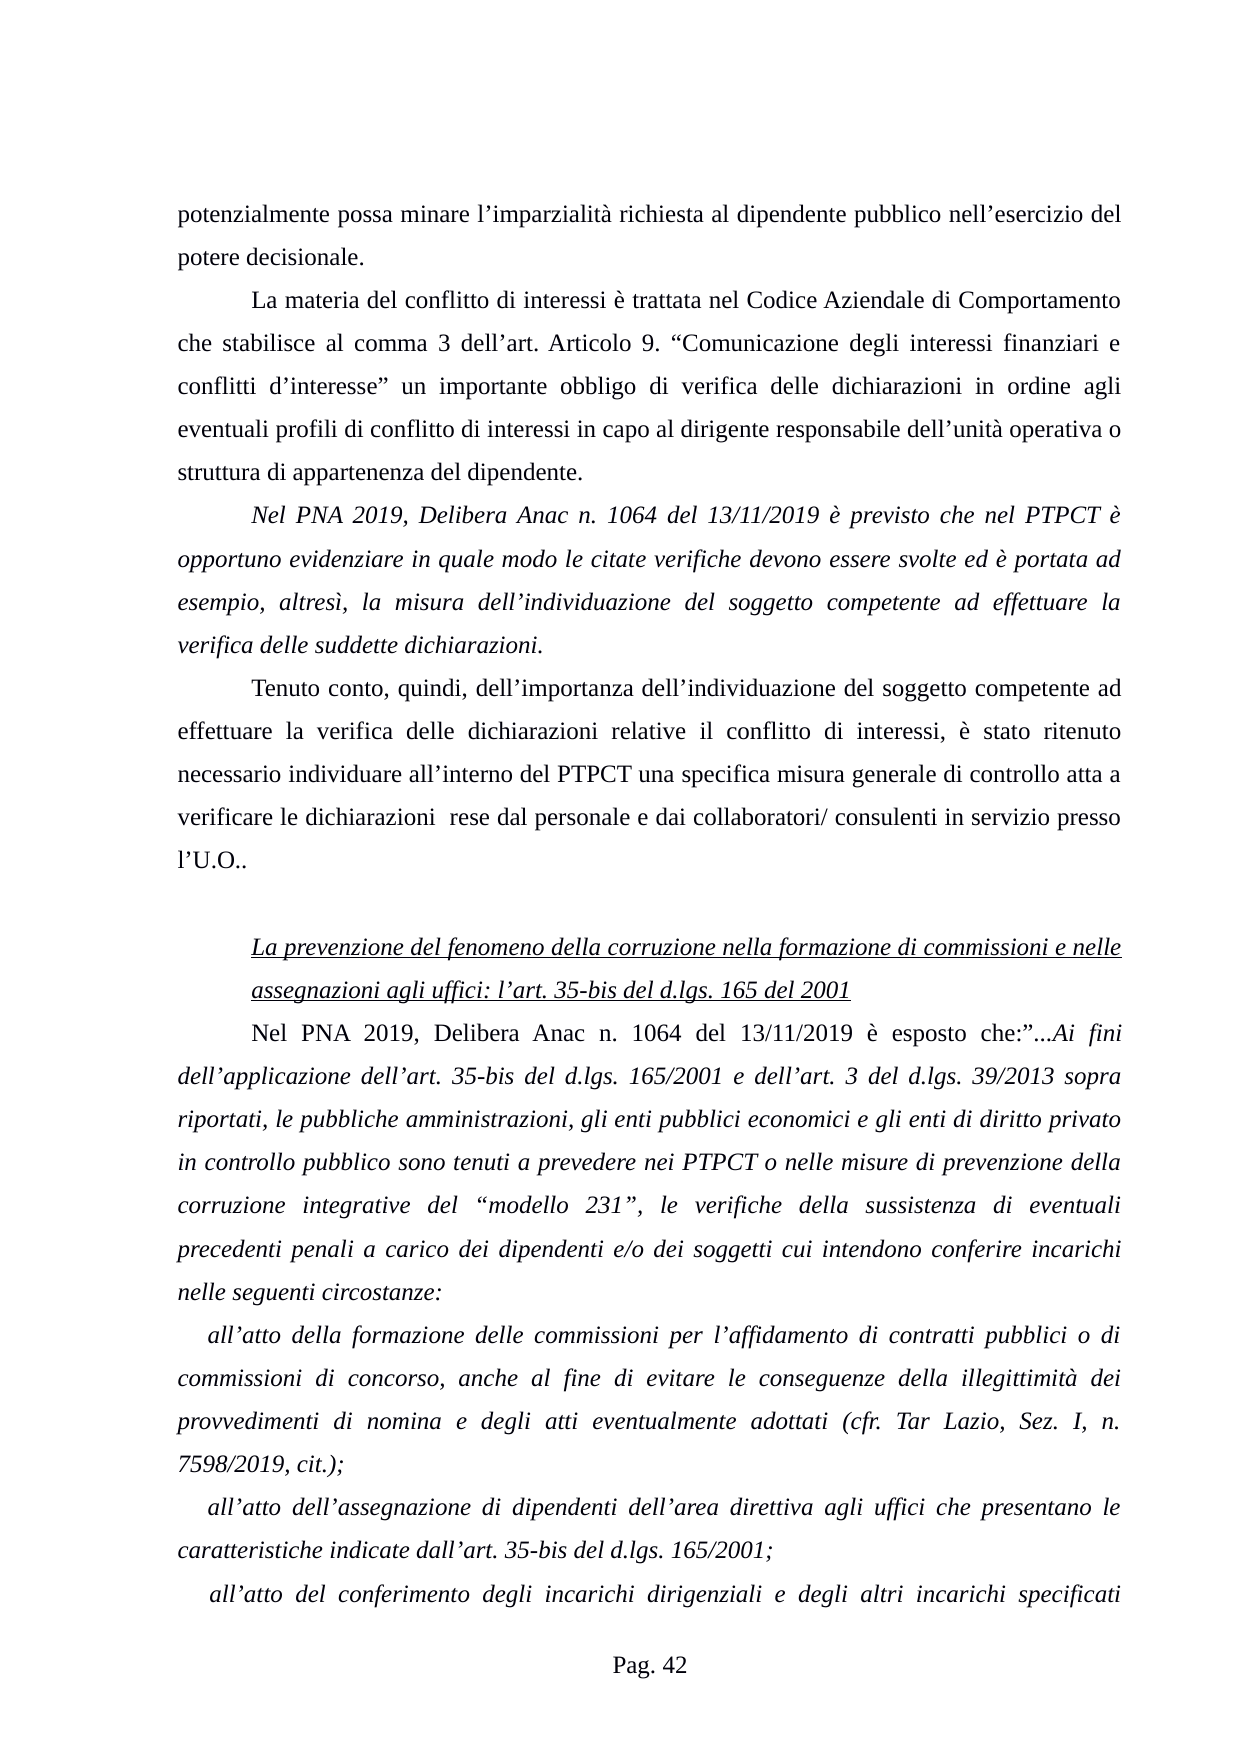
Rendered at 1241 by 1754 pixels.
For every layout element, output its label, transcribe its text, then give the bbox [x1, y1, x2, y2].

text Tenuto conto, quindi, dell’importanza dell’individuazione del soggetto competente ad effettuare la verifica delle dichiarazioni relative il conflitto di interessi, è stato ritenuto necessario individuare all’interno del PTPCT una specifica misura generale di controllo atta a verificare le dichiarazioni rese dal personale e dai collaboratori/ consulenti in servizio presso l’U.O.. [177, 673, 1122, 874]
text  all’atto della formazione delle commissioni per l’affidamento di contratti pubblici o di commissioni di concorso, anche al fine di evitare le conseguenze della illegittimità dei provvedimenti di nomina e degli atti eventualmente adottati (cfr. Tar Lazio, Sez. I, n. 7598/2019, cit.); [177, 1320, 1122, 1478]
text Nel PNA 2019, Delibera Anac n. 1064 del 13/11/2019 è esposto che:”...Ai fini dell’applicazione dell’art. 35-bis del d.lgs. 165/2001 e dell’art. 3 del d.lgs. 39/2013 sopra riportati, le pubbliche amministrazioni, gli enti pubblici economici e gli enti di diritto privato in controllo pubblico sono tenuti a prevedere nei PTPCT o nelle misure di prevenzione della corruzione integrative del “modello 231”, le verifiche della sussistenza di eventuali precedenti penali a carico dei dipendenti e/o dei soggetti cui intendono conferire incarichi nelle seguenti circostanze: [177, 1018, 1122, 1306]
text potenzialmente possa minare l’imparzialità richiesta al dipendente pubblico nell’esercizio del potere decisionale. [177, 199, 1122, 271]
text La materia del conflitto di interessi è trattata nel Codice Aziendale di Comportamento che stabilisce al comma 3 dell’art. Articolo 9. “Comunicazione degli interessi finanziari e conflitti d’interesse” un importante obbligo di verifica delle dichiarazioni in ordine agli eventuali profili di conflitto di interessi in capo al dirigente responsabile dell’unità operativa o struttura di appartenenza del dipendente. [177, 285, 1122, 486]
text  all’atto del conferimento degli incarichi dirigenziali e degli altri incarichi specificati [177, 1579, 1122, 1607]
text  all’atto dell’assegnazione di dipendenti dell’area direttiva agli uffici che presentano le caratteristiche indicate dall’art. 35-bis del d.lgs. 165/2001; [177, 1492, 1122, 1564]
text La prevenzione del fenomeno della corruzione nella formazione di commissioni e nelle assegnazioni agli uffici: l’art. 35-bis del d.lgs. 165 del 2001 [177, 932, 1122, 1004]
text Nel PNA 2019, Delibera Anac n. 1064 del 13/11/2019 è previsto che nel PTPCT è opportuno evidenziare in quale modo le citate verifiche devono essere svolte ed è portata ad esempio, altresì, la misura dell’individuazione del soggetto competente ad effettuare la verifica delle suddette dichiarazioni. [177, 501, 1122, 659]
